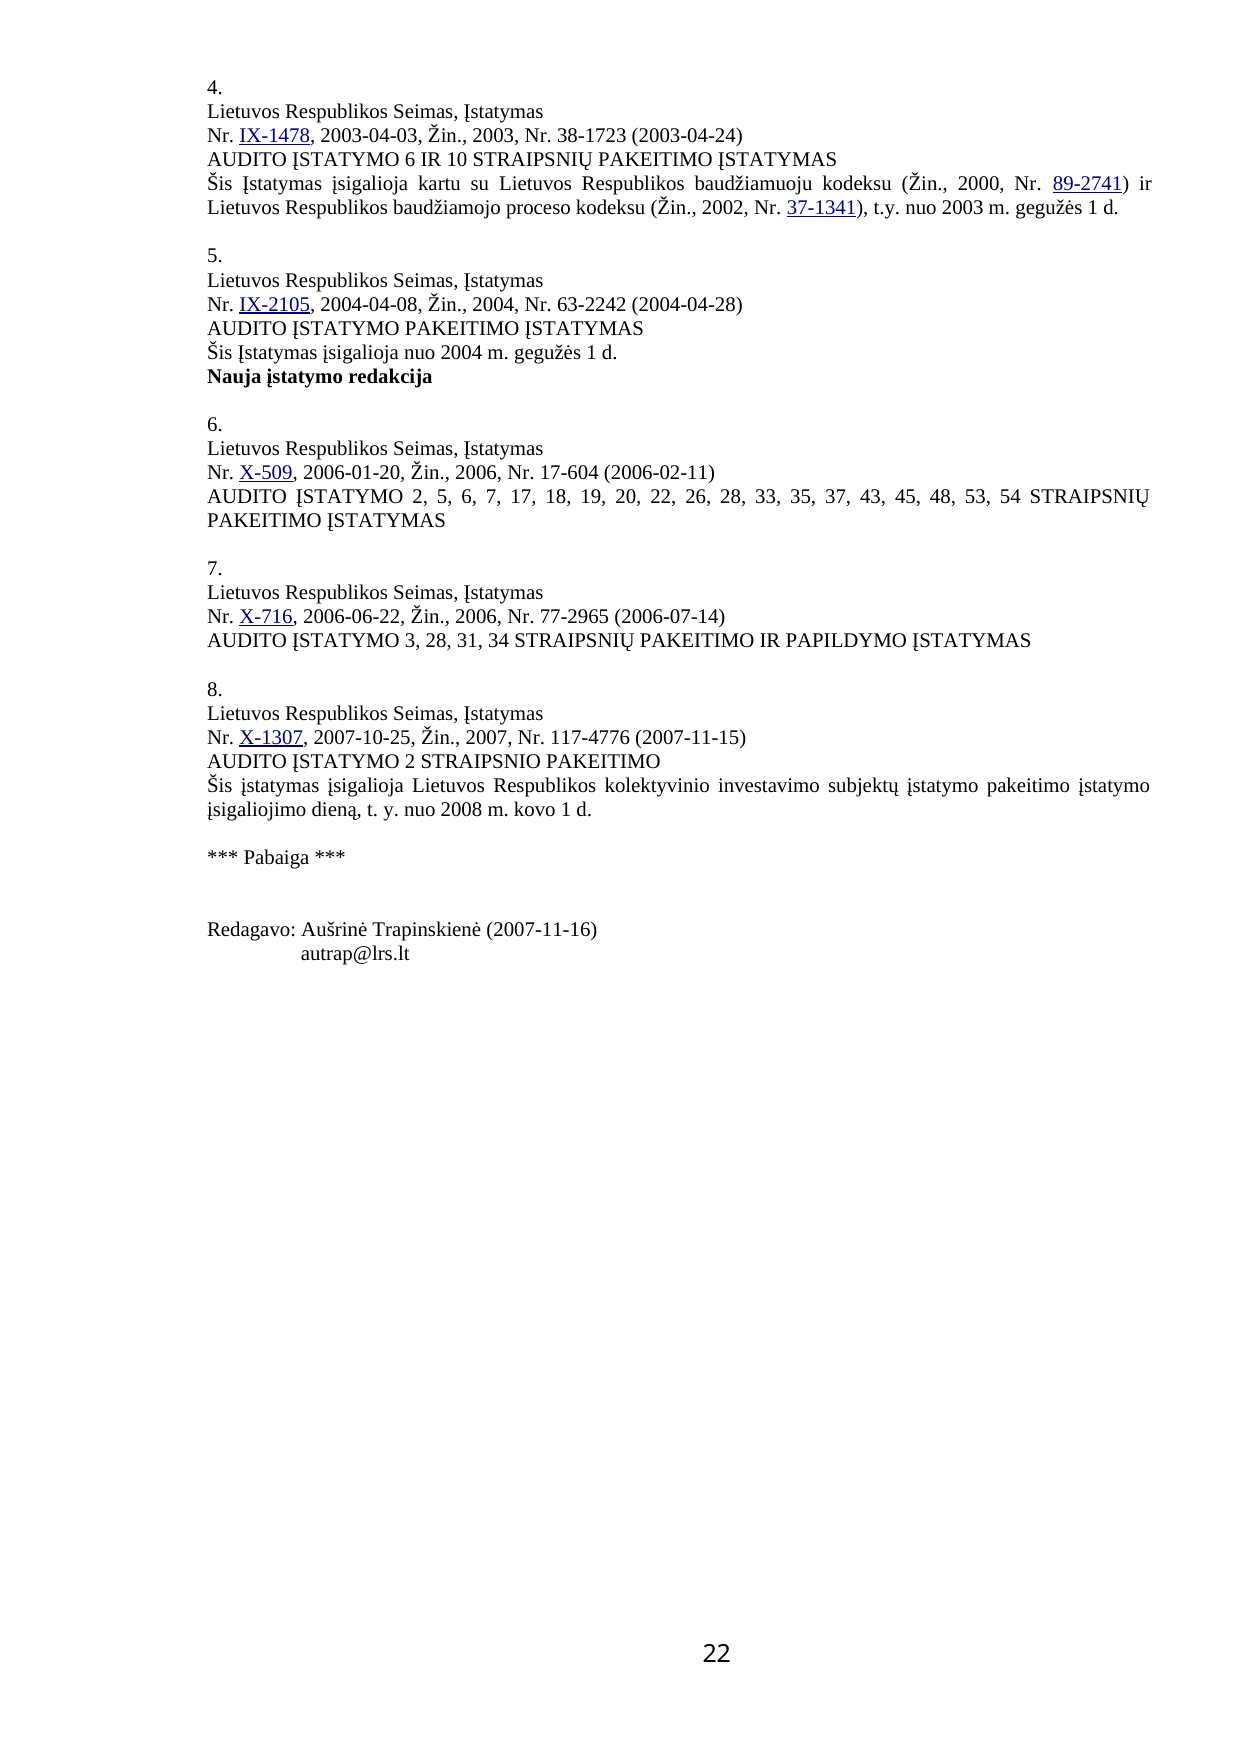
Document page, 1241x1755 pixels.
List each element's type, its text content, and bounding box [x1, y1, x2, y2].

text Nr. X-509, 2006-01-20, Žin., 2006, Nr. 17-604 (2006-02-11) [207, 460, 1152, 484]
text Nr. IX-2105, 2004-04-08, Žin., 2004, Nr. 63-2242 (2004-04-28) [207, 292, 1152, 316]
text Redagavo: Aušrinė Trapinskienė (2007-11-16) [207, 917, 1152, 941]
text Nr. IX-1478, 2003-04-03, Žin., 2003, Nr. 38-1723 (2003-04-24) [207, 123, 1152, 147]
text 8. [207, 677, 1152, 701]
text 4. [207, 75, 1152, 99]
text Lietuvos Respublikos Seimas, Įstatymas [207, 701, 1152, 725]
text Šis Įstatymas įsigalioja nuo 2004 m. gegužės 1 d. [207, 340, 1152, 364]
text Nr. X-1307, 2007-10-25, Žin., 2007, Nr. 117-4776 (2007-11-15) [207, 725, 1152, 749]
text AUDITO ĮSTATYMO 3, 28, 31, 34 STRAIPSNIŲ PAKEITIMO IR PAPILDYMO ĮSTATYMAS [207, 628, 1152, 652]
text 5. [207, 243, 1152, 267]
text Lietuvos Respublikos Seimas, Įstatymas [207, 99, 1152, 123]
text 7. [207, 556, 1152, 580]
text Šis įstatymas įsigalioja Lietuvos Respublikos kolektyvinio investavimo subjektų įstatymo pakeitimo įstatymo įsigaliojimo dieną, t. y. nuo 2008 m. kovo 1 d. [207, 773, 1152, 821]
text AUDITO ĮSTATYMO 2 STRAIPSNIO PAKEITIMO [207, 749, 1152, 773]
text AUDITO ĮSTATYMO PAKEITIMO ĮSTATYMAS [207, 316, 1152, 340]
text Šis Įstatymas įsigalioja kartu su Lietuvos Respublikos baudžiamuoju kodeksu (Žin., 2000, Nr. 89-2741) ir Lietuvos Respublikos baudžiamojo proceso kodeksu (Žin., 2002, Nr. 37-1341), t.y. nuo 2003 m. gegužės 1 d. [207, 171, 1152, 219]
text AUDITO ĮSTATYMO 6 IR 10 STRAIPSNIŲ PAKEITIMO ĮSTATYMAS [207, 147, 1152, 171]
text Lietuvos Respublikos Seimas, Įstatymas [207, 267, 1152, 292]
text Lietuvos Respublikos Seimas, Įstatymas [207, 436, 1152, 460]
text *** Pabaiga *** [207, 845, 1152, 869]
text AUDITO ĮSTATYMO 2, 5, 6, 7, 17, 18, 19, 20, 22, 26, 28, 33, 35, 37, 43, 45, 48, 53, 54 STRAIPSNIŲ PAKEITIMO ĮSTATYMAS [207, 484, 1152, 532]
text Nauja įstatymo redakcija [207, 364, 1152, 388]
text Nr. X-716, 2006-06-22, Žin., 2006, Nr. 77-2965 (2006-07-14) [207, 604, 1152, 628]
text Lietuvos Respublikos Seimas, Įstatymas [207, 580, 1152, 604]
text 6. [207, 412, 1152, 436]
text autrap@lrs.lt [207, 941, 1152, 965]
